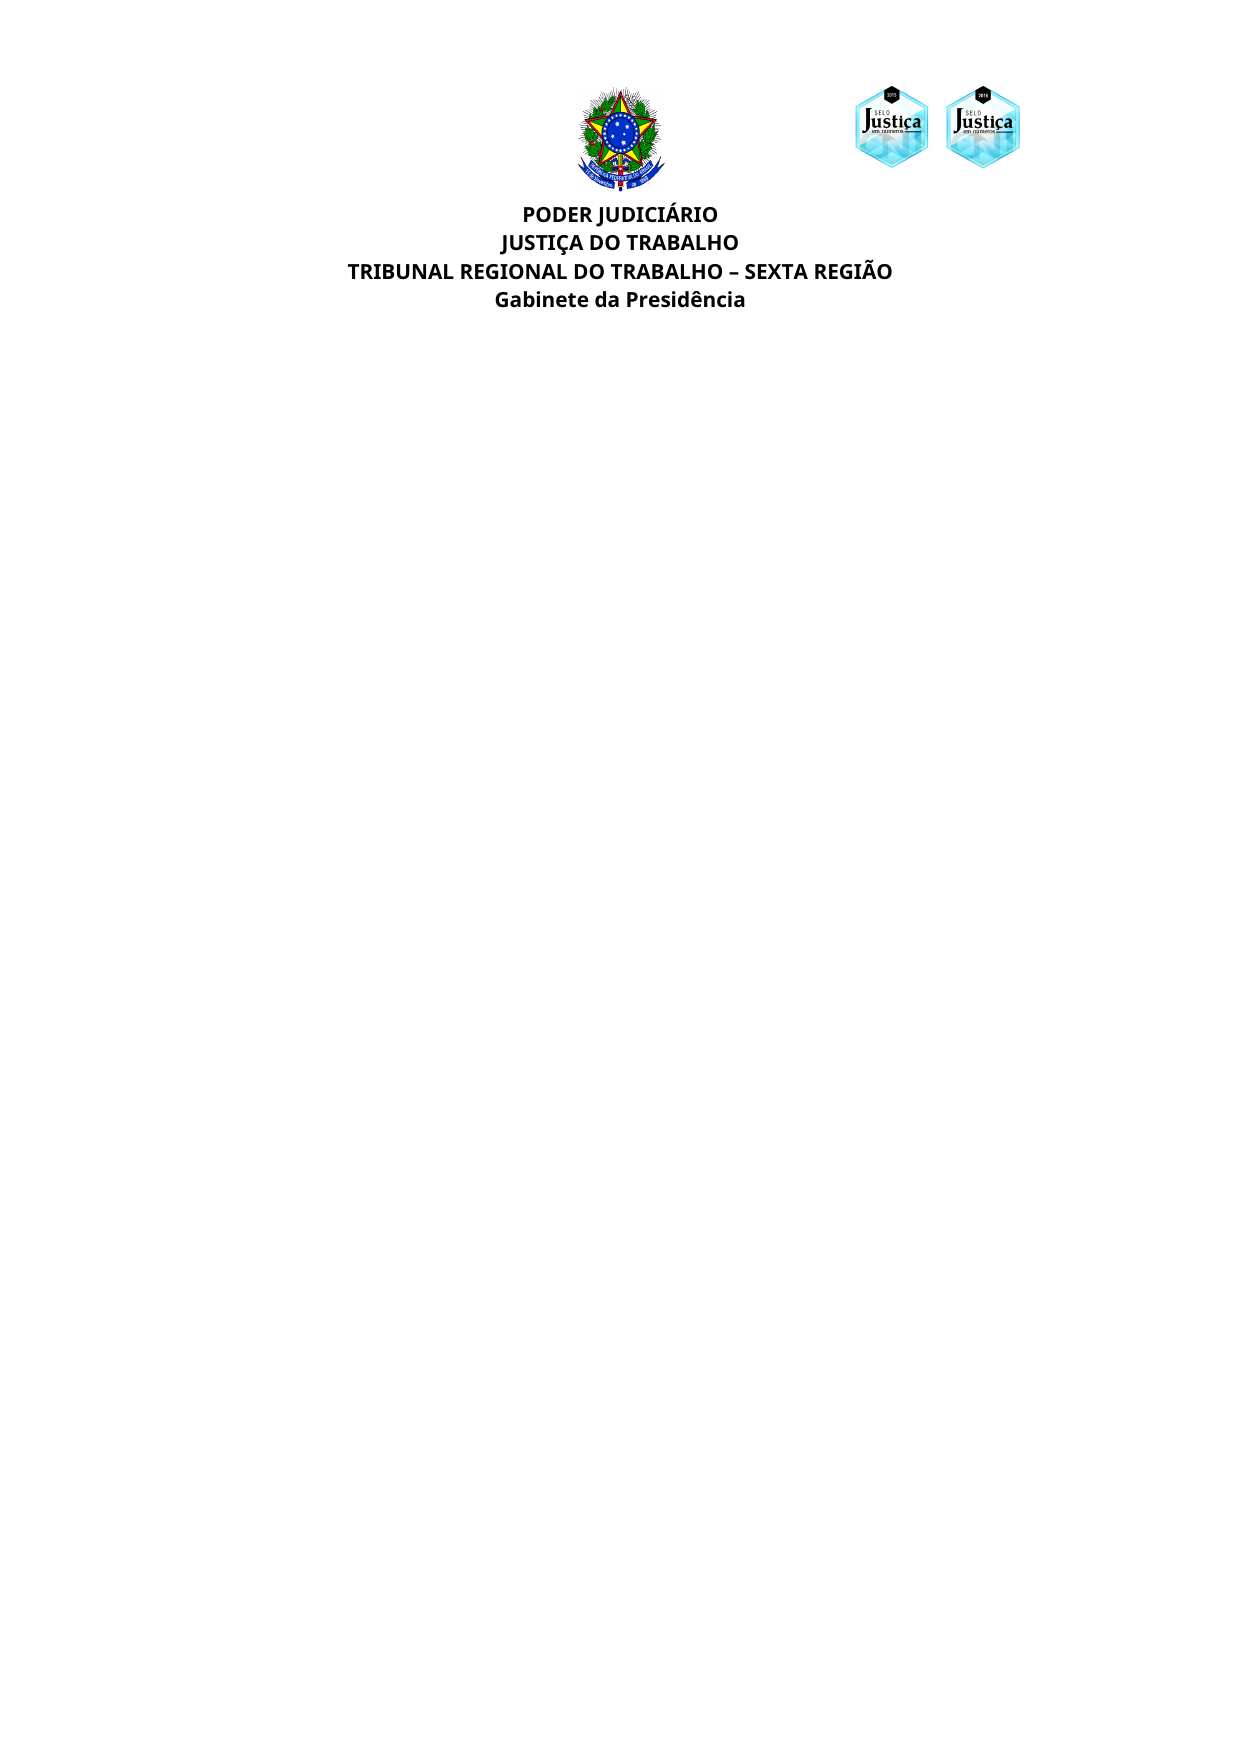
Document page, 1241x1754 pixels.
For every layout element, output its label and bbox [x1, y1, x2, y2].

picture [854, 85, 1021, 169]
picture [573, 84, 667, 193]
